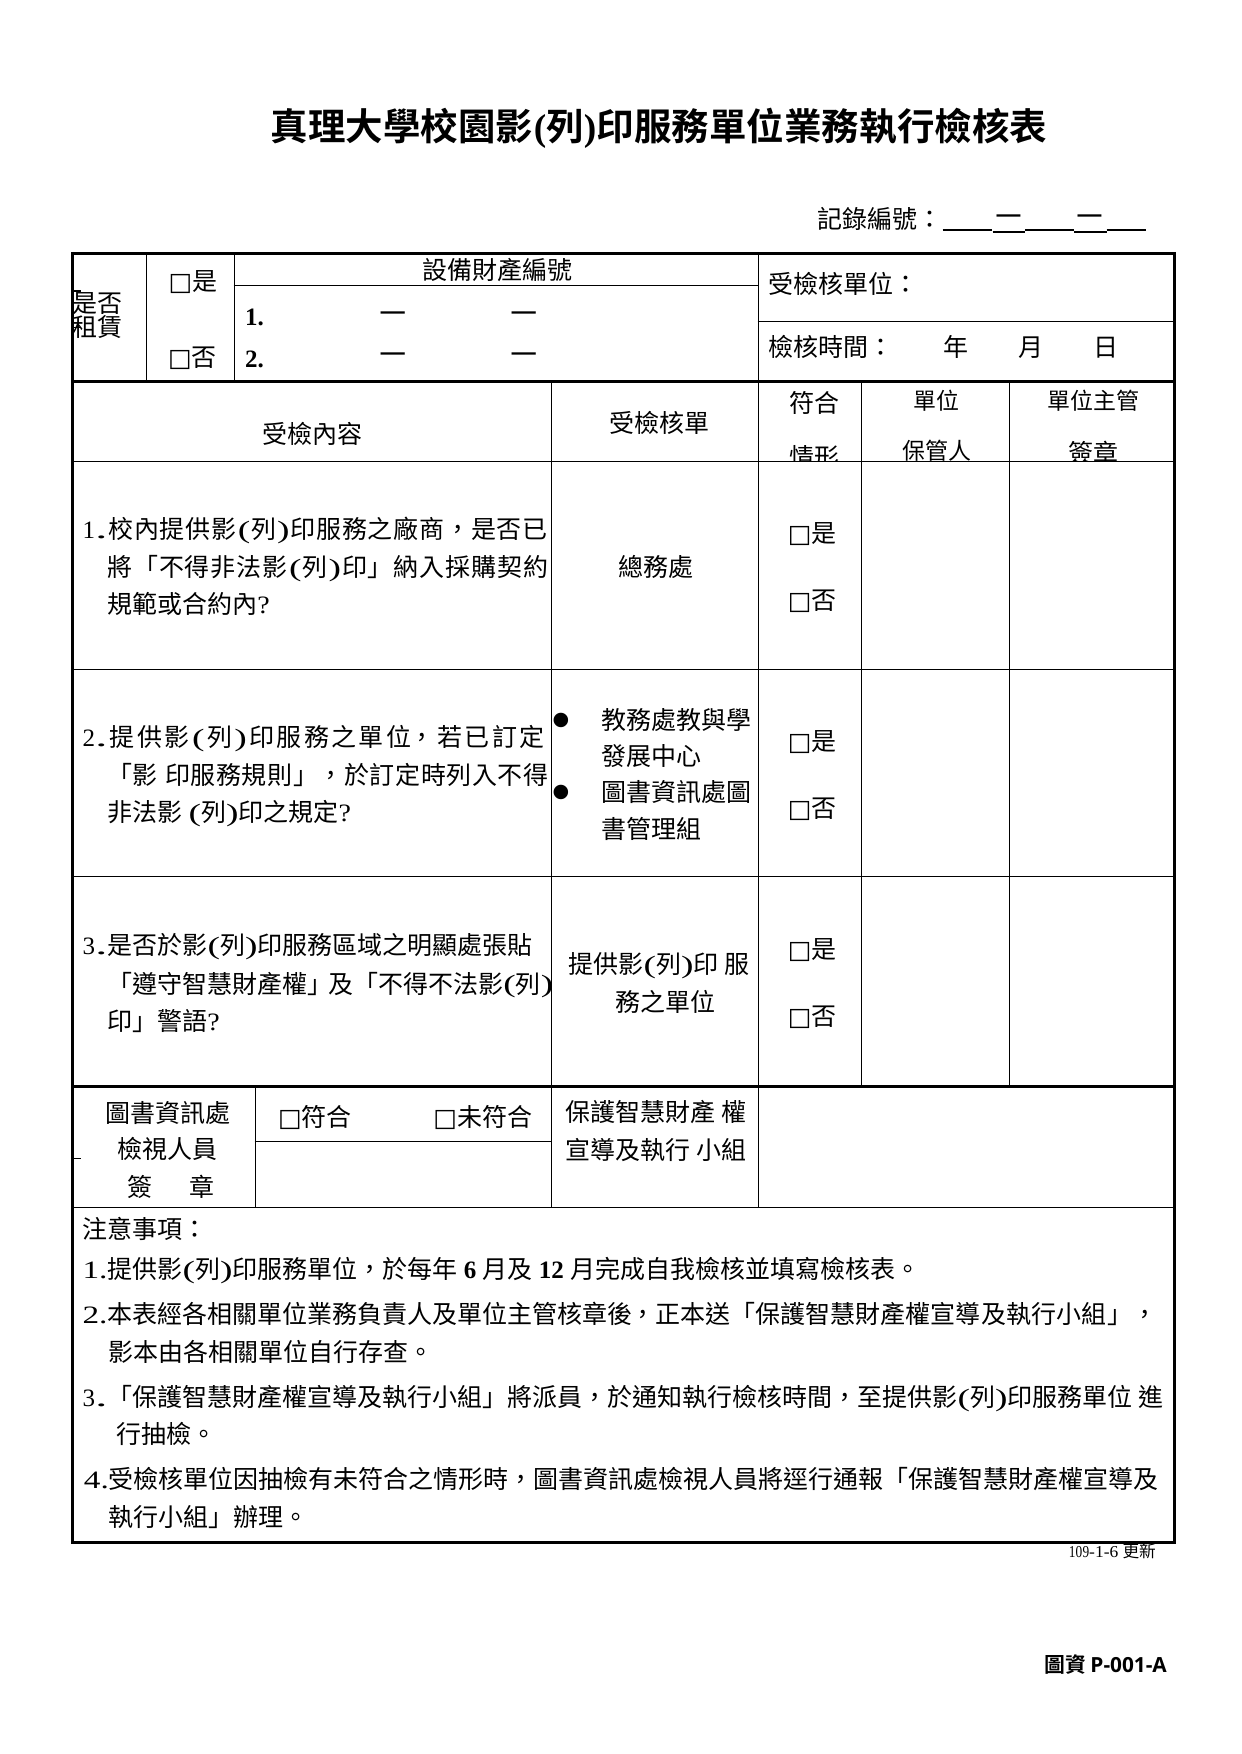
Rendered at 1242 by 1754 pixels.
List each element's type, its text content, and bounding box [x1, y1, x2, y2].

table_cell 2.提供影(列)印服務之單位，若已訂定「影 印服務規則」，於訂定時列入不得非法影 (列)印之規定? [74, 670, 551, 876]
table_cell [862, 462, 1009, 668]
table_cell 圖書資訊處 檢視人員 簽 章 [74, 1088, 255, 1207]
table_cell [862, 670, 1009, 876]
table_cell □是 □否 [759, 670, 861, 876]
table_cell [1010, 462, 1173, 668]
table_cell 單位 保管人 簽 章 [862, 383, 1009, 461]
table_header 設備財產編號 [235, 255, 758, 285]
table_header 是否 租賃 [74, 255, 146, 380]
table_cell [256, 1142, 551, 1207]
table_cell 單位主管 簽章 [1010, 383, 1173, 461]
table_cell □是 □否 [759, 462, 861, 668]
table_cell □是 □否 [759, 877, 861, 1085]
table_cell □符合 □未符合 [256, 1088, 551, 1141]
table_cell 1.校內提供影(列)印服務之廠商，是否已 將「不得非法影(列)印」納入採購契約 規範或合約內? [74, 462, 551, 668]
table_cell 受檢核單 [552, 383, 758, 461]
table_cell 受檢內容 [74, 383, 551, 461]
table_cell 教務處教與學發展中心 圖書資訊處圖書管理組 [552, 670, 758, 876]
table_cell [759, 1088, 1173, 1207]
table_cell [1010, 877, 1173, 1085]
table_cell 注意事項： 1.提供影(列)印服務單位，於每年 6 月及 12 月完成自我檢核並填寫檢核表。 2.本表經各相關單位業務負責人及單位主管核章後，正本送「保護智慧財產權宣導及執行小組」， 影本由各相關單位自行存查。 3.「保護智慧財產權宣導及執行小組」將派員，於通知執行檢核時間，至提供影(列)印服務單位 進行抽檢。 4.受檢核單位因抽檢有未符合之情形時，圖書資訊處檢視人員將逕行通報「保護智慧財產權宣導及 執行小組」辦理。 [74, 1208, 1173, 1541]
table_cell 檢核時間： 年 月 日 [759, 322, 1173, 380]
table_cell 1. － － 2. － － [235, 286, 758, 380]
table_cell 保護智慧財產 權宣導及執行 小組 [552, 1088, 758, 1207]
table_cell [862, 877, 1009, 1085]
table_cell 符合 情形 [759, 383, 861, 461]
table_cell 總務處 [552, 462, 758, 668]
table_header 受檢核單位： [759, 255, 1173, 321]
text 記錄編號： － － [62, 181, 1146, 233]
table_cell [1010, 670, 1173, 876]
text 109-1-6 更新 [62, 1544, 1156, 1562]
text 真理大學校園影(列)印服務單位業務執行檢核表 [270, 103, 1169, 149]
table_cell 3.是否於影(列)印服務區域之明顯處張貼 「遵守智慧財產權」及「不得不法影(列) 印」警語? [74, 877, 551, 1085]
table_header □是 □否 [147, 255, 234, 380]
table_cell 提供影(列)印 服務之單位 [552, 877, 758, 1085]
